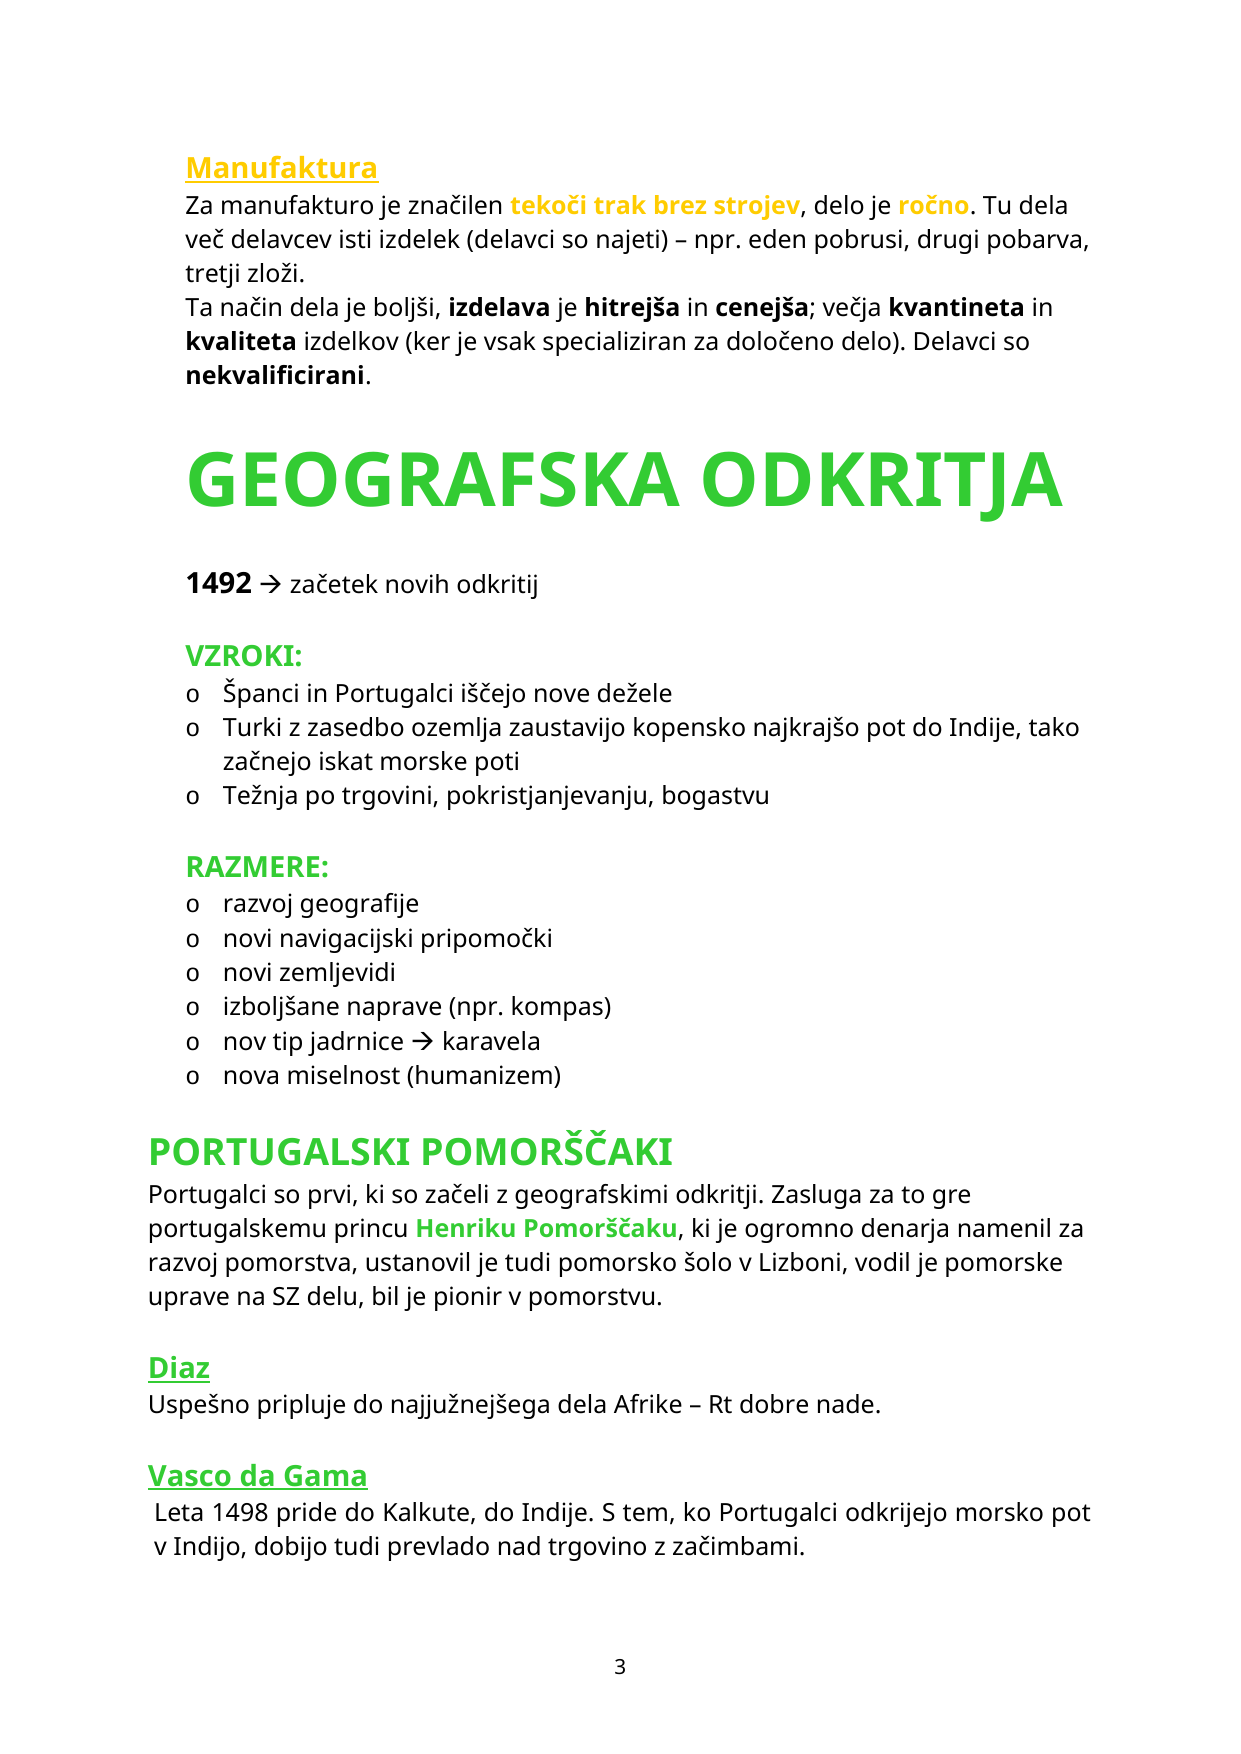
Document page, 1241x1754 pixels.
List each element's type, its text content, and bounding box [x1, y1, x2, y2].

text Diaz [148, 1347, 1093, 1387]
text VZROKI: [185, 636, 1093, 675]
text GEOGRAFSKA ODKRITJA [185, 426, 1093, 528]
text Za manufakturo je značilen tekoči trak brez strojev, delo je ročno. Tu dela več delavcev isti izdelek (delavci so najeti) – npr. eden pobrusi, drugi pobarva, tretji zloži. [185, 187, 1093, 289]
text 1492  začetek novih odkritij [185, 562, 1093, 602]
list novi navigacijski pripomočki [185, 920, 1093, 954]
list nova miselnost (humanizem) [185, 1057, 1093, 1092]
list Španci in Portugalci iščejo nove dežele [185, 675, 1093, 710]
list nov tip jadrnice  karavela [185, 1023, 1093, 1057]
text Vasco da Gama [148, 1455, 1093, 1494]
list novi zemljevidi [185, 954, 1093, 989]
text Manufaktura [185, 148, 1093, 187]
list Težnja po trgovini, pokristjanjevanju, bogastvu [185, 778, 1093, 812]
text RAZMERE: [185, 846, 1093, 886]
text Portugalci so prvi, ki so začeli z geografskimi odkritji. Zasluga za to gre portugalskemu princu Henriku Pomorščaku, ki je ogromno denarja namenil za razvoj pomorstva, ustanovil je tudi pomorsko šolo v Lizboni, vodil je pomorske uprave na SZ delu, bil je pionir v pomorstvu. [148, 1177, 1093, 1313]
list razvoj geografije [185, 886, 1093, 920]
list Turki z zasedbo ozemlja zaustavijo kopensko najkrajšo pot do Indije, tako začnejo iskat morske poti [185, 710, 1093, 778]
text Ta način dela je boljši, izdelava je hitrejša in cenejša; večja kvantineta in kvaliteta izdelkov (ker je vsak specializiran za določeno delo). Delavci so nekvalificirani. [185, 289, 1093, 392]
list izboljšane naprave (npr. kompas) [185, 989, 1093, 1023]
text PORTUGALSKI POMORŠČAKI [148, 1126, 1093, 1177]
text Leta 1498 pride do Kalkute, do Indije. S tem, ko Portugalci odkrijejo morsko pot v Indijo, dobijo tudi prevlado nad trgovino z začimbami. [154, 1494, 1093, 1563]
text Uspešno pripluje do najjužnejšega dela Afrike – Rt dobre nade. [148, 1387, 1093, 1421]
